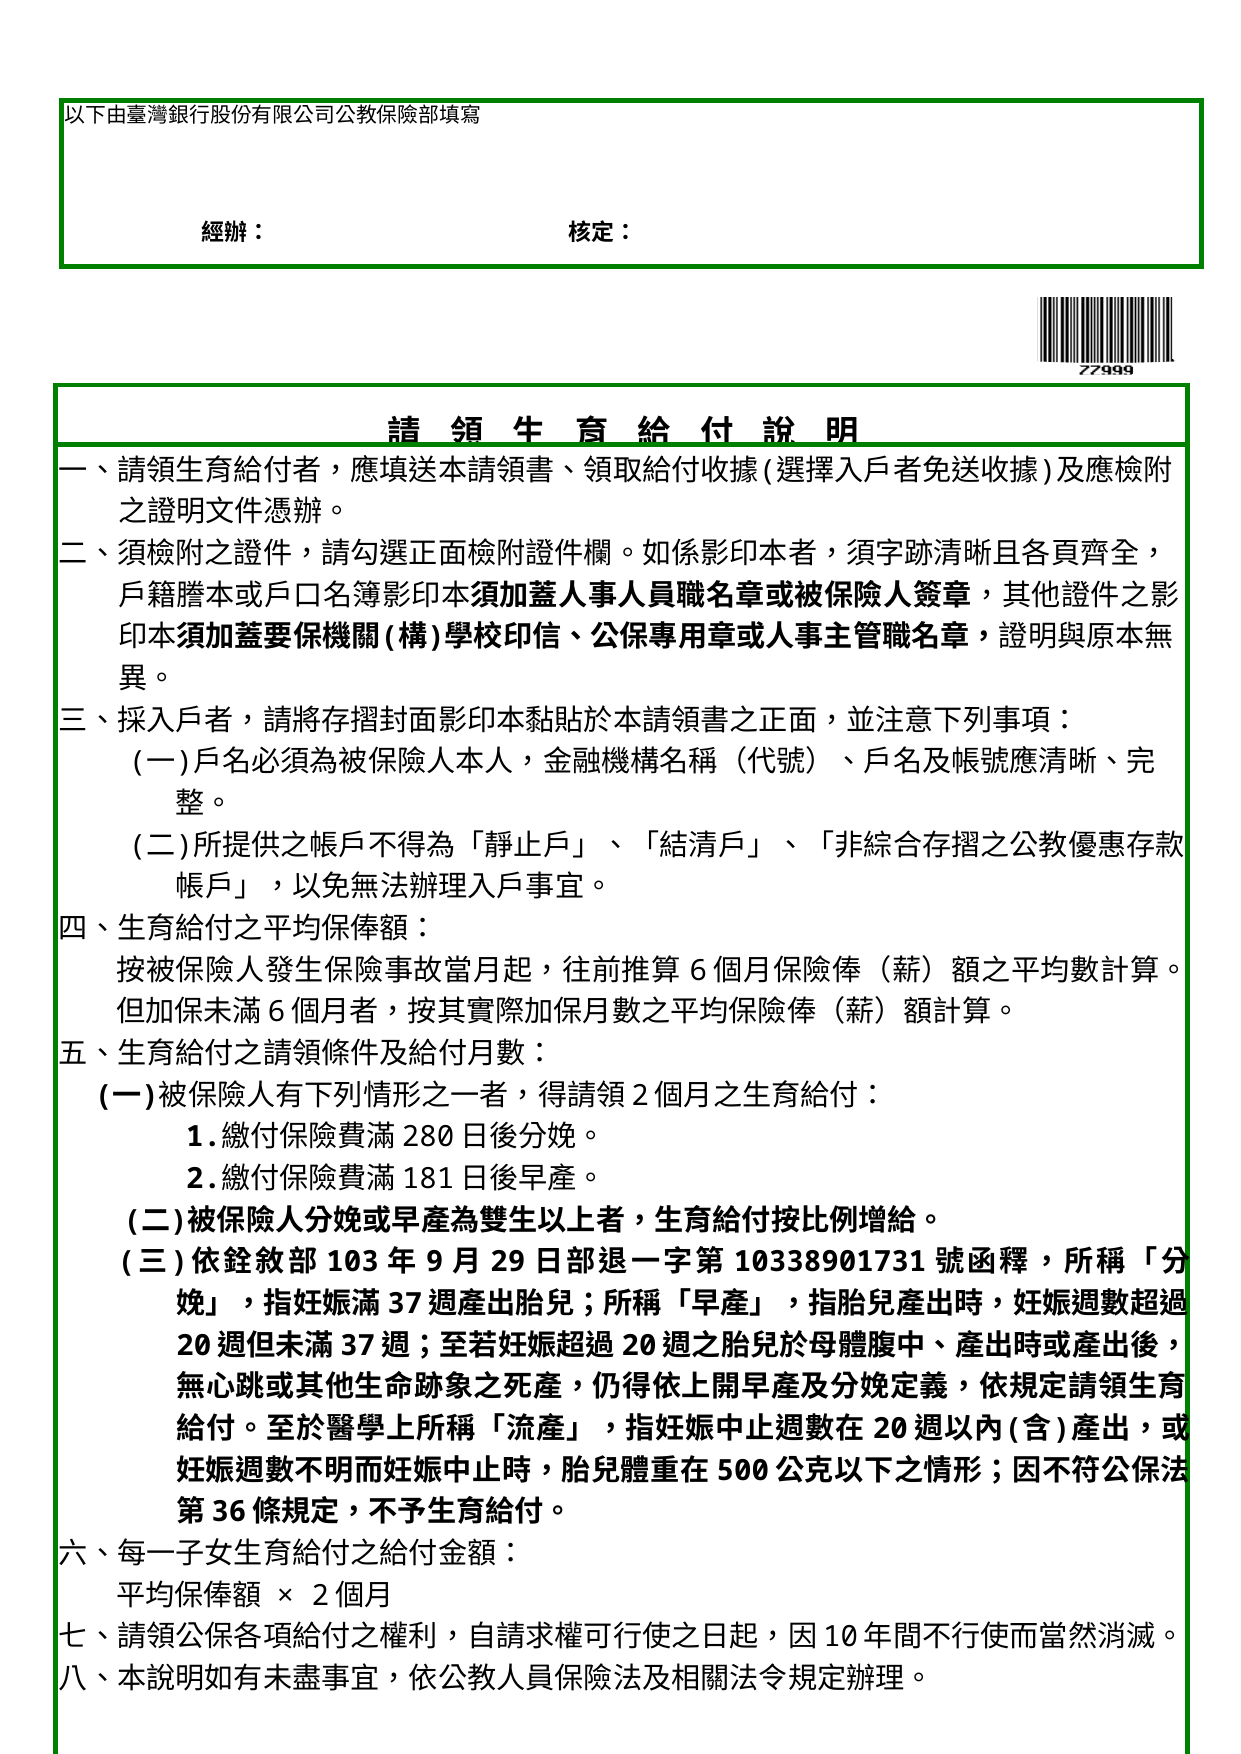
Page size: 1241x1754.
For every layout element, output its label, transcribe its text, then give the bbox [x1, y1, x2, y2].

table_header 請 領 生 育 給 付 說 明 [58, 387, 1185, 442]
table_cell 一、請領生育給付者，應填送本請領書、領取給付收據(選擇入戶者免送收據)及應檢附之證明文件憑辦。 二、須檢附之證件，請勾選正面檢附證件欄。如係影印本者，須字跡清晰且各頁齊全，戶籍謄本或戶口名簿影印本須加蓋人事人員職名章或被保險人簽章，其他證件之影印本須加蓋要保機關(構)學校印信、公保專用章或人事主管職名章，證明與原本無異。 三、採入戶者，請將存摺封面影印本黏貼於本請領書之正面，並注意下列事項： (一)戶名必須為被保險人本人，金融機構名稱（代號）、戶名及帳號應清晰、完整。 (二)所提供之帳戶不得為「靜止戶」、「結清戶」、「非綜合存摺之公教優惠存款帳戶」，以免無法辦理入戶事宜。 四、生育給付之平均保俸額： 按被保險人發生保險事故當月起，往前推算6個月保險俸（薪）額之平均數計算。但加保未滿6個月者，按其實際加保月數之平均保險俸（薪）額計算。 五、生育給付之請領條件及給付月數： (一)被保險人有下列情形之一者，得請領2個月之生育給付： 1.繳付保險費滿280日後分娩。 2.繳付保險費滿181日後早產。 (二)被保險人分娩或早產為雙生以上者，生育給付按比例增給。 (三)依銓敘部103年9月29日部退一字第10338901731號函釋，所稱「分娩」，指妊娠滿37週產出胎兒；所稱「早產」，指胎兒產出時，妊娠週數超過20週但未滿37週；至若妊娠超過20週之胎兒於母體腹中、產出時或產出後，無心跳或其他生命跡象之死產，仍得依上開早產及分娩定義，依規定請領生育給付。至於醫學上所稱「流產」，指妊娠中止週數在20週以內(含)產出，或妊娠週數不明而妊娠中止時，胎兒體重在500公克以下之情形；因不符公保法第36條規定，不予生育給付。 六、每一子女生育給付之給付金額： 平均保俸額 × 2個月 七、請領公保各項給付之權利，自請求權可行使之日起，因10年間不行使而當然消滅。 八、本說明如有未盡事宜，依公教人員保險法及相關法令規定辦理。 [58, 447, 1185, 1754]
table_cell 以下由臺灣銀行股份有限公司公教保險部填寫 經辦： 核定： [64, 103, 1199, 264]
